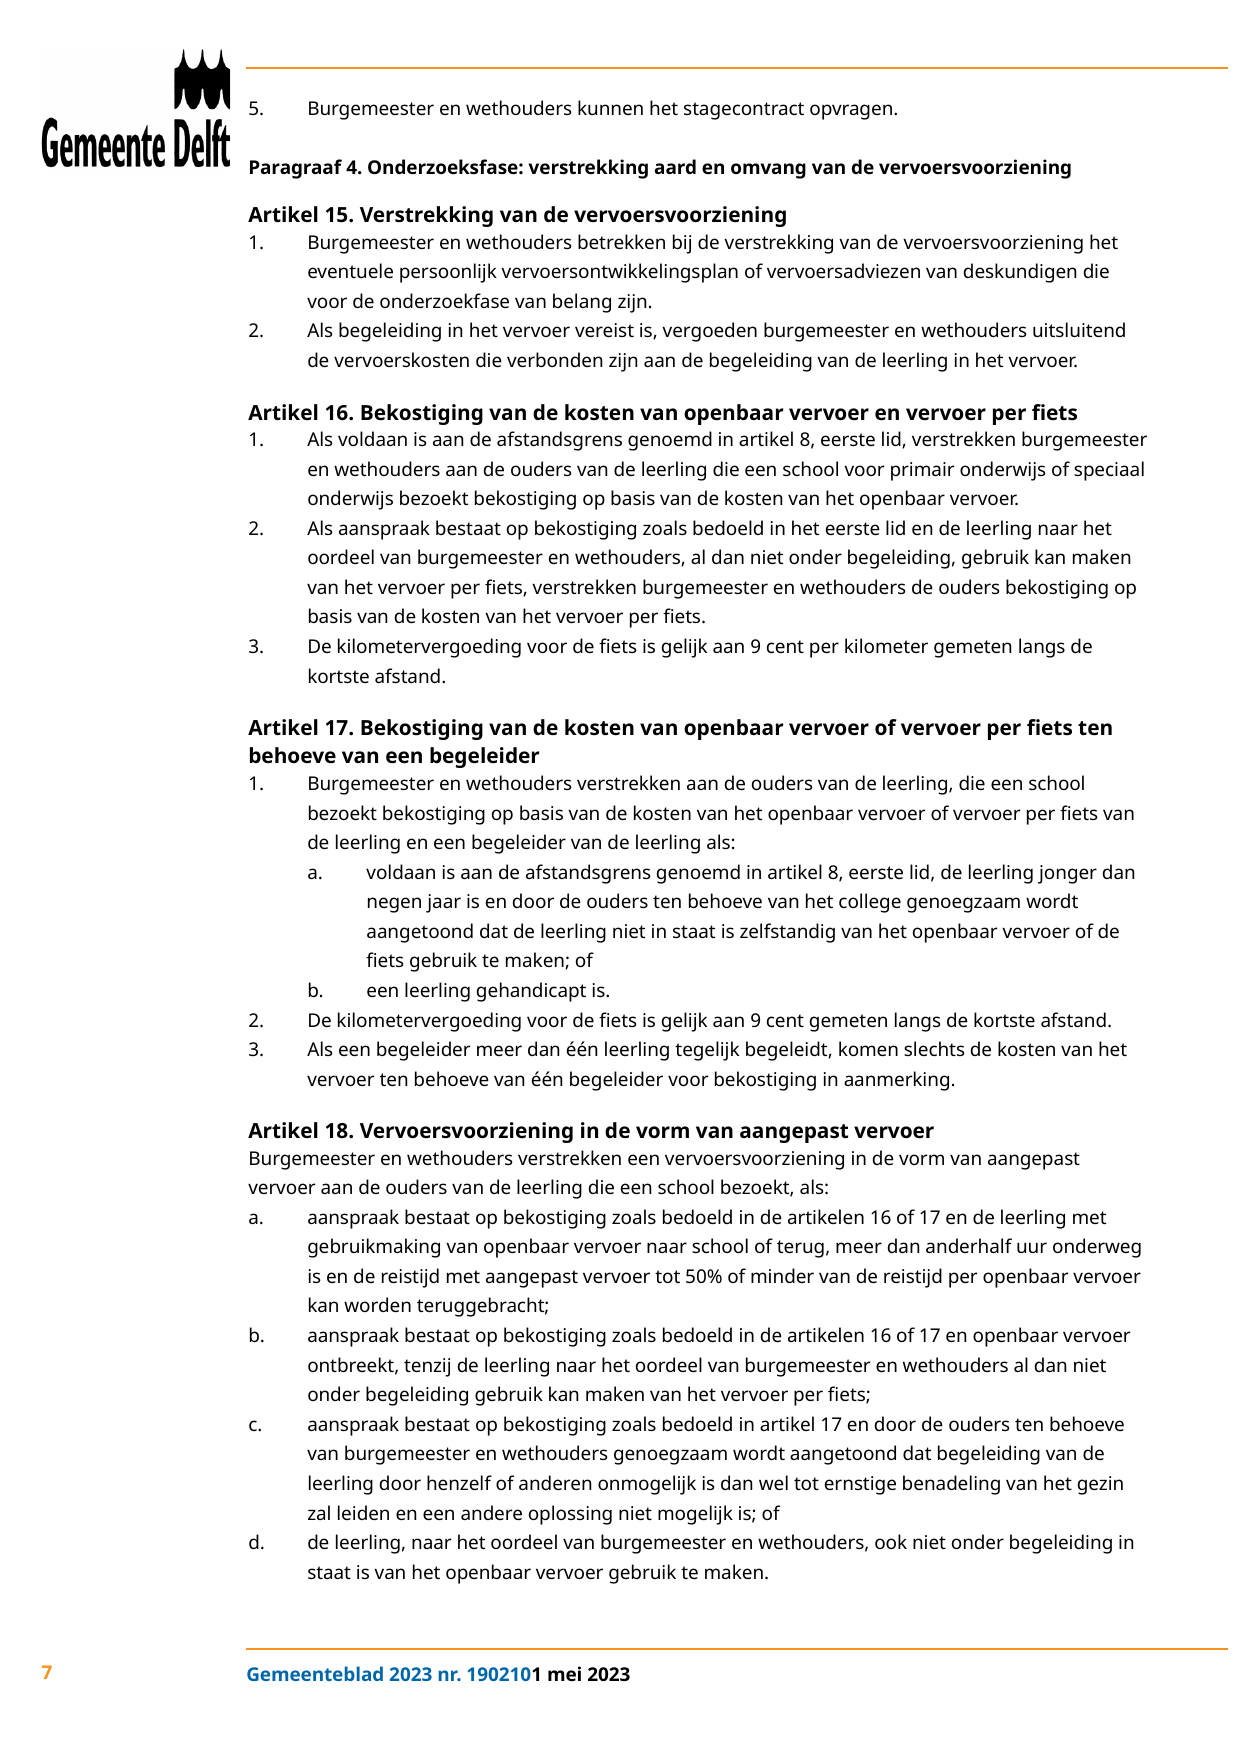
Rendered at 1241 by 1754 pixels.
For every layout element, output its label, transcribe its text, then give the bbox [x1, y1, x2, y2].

text Paragraaf 4. Onderzoeksfase: verstrekking aard en omvang van de vervoersvoorziening [248, 154, 1152, 180]
list aanspraak bestaat op bekostiging zoals bedoeld in de artikelen 16 of 17 en de leerling met gebruikmaking van openbaar vervoer naar school of terug, meer dan anderhalf uur onderweg is en de reistijd met aangepast vervoer tot 50% of minder van de reistijd per openbaar vervoer kan worden teruggebracht; [248, 1204, 1152, 1318]
text Artikel 17. Bekostiging van de kosten van openbaar vervoer of vervoer per fiets ten behoeve van een begeleider [248, 713, 1152, 770]
list Burgemeester en wethouders verstrekken aan de ouders van de leerling, die een school bezoekt bekostiging op basis van de kosten van het openbaar vervoer of vervoer per fiets van de leerling en een begeleider van de leerling als: [248, 770, 1152, 855]
list Als aanspraak bestaat op bekostiging zoals bedoeld in het eerste lid en de leerling naar het oordeel van burgemeester en wethouders, al dan niet onder begeleiding, gebruik kan maken van het vervoer per fiets, verstrekken burgemeester en wethouders de ouders bekostiging op basis van de kosten van het vervoer per fiets. [248, 515, 1152, 629]
list voldaan is aan de afstandsgrens genoemd in artikel 8, eerste lid, de leerling jonger dan negen jaar is en door de ouders ten behoeve van het college genoegzaam wordt aangetoond dat de leerling niet in staat is zelfstandig van het openbaar vervoer of de fiets gebruik te maken; of [307, 859, 1152, 973]
list Burgemeester en wethouders betrekken bij de verstrekking van de vervoersvoorziening het eventuele persoonlijk vervoersontwikkelingsplan of vervoersadviezen van deskundigen die voor de onderzoekfase van belang zijn. [248, 229, 1152, 314]
text Artikel 15. Verstrekking van de vervoersvoorziening [248, 201, 1152, 229]
list Als een begeleider meer dan één leerling tegelijk begeleidt, komen slechts de kosten van het vervoer ten behoeve van één begeleider voor bekostiging in aanmerking. [248, 1036, 1152, 1092]
list aanspraak bestaat op bekostiging zoals bedoeld in artikel 17 en door de ouders ten behoeve van burgemeester en wethouders genoegzaam wordt aangetoond dat begeleiding van de leerling door henzelf of anderen onmogelijk is dan wel tot ernstige benadeling van het gezin zal leiden en een andere oplossing niet mogelijk is; of [248, 1411, 1152, 1526]
picture [41, 47, 231, 172]
text Artikel 16. Bekostiging van de kosten van openbaar vervoer en vervoer per fiets [248, 398, 1152, 426]
text Artikel 18. Vervoersvoorziening in de vorm van aangepast vervoer [248, 1116, 1152, 1145]
list de leerling, naar het oordeel van burgemeester en wethouders, ook niet onder begeleiding in staat is van het openbaar vervoer gebruik te maken. [248, 1529, 1152, 1585]
text Burgemeester en wethouders verstrekken een vervoersvoorziening in de vorm van aangepast vervoer aan de ouders van de leerling die een school bezoekt, als: [248, 1145, 1152, 1200]
list aanspraak bestaat op bekostiging zoals bedoeld in de artikelen 16 of 17 en openbaar vervoer ontbreekt, tenzij de leerling naar het oordeel van burgemeester en wethouders al dan niet onder begeleiding gebruik kan maken van het vervoer per fiets; [248, 1322, 1152, 1407]
list een leerling gehandicapt is. [307, 977, 1152, 1003]
list Burgemeester en wethouders kunnen het stagecontract opvragen. [248, 95, 1152, 121]
list Als voldaan is aan de afstandsgrens genoemd in artikel 8, eerste lid, verstrekken burgemeester en wethouders aan de ouders van de leerling die een school voor primair onderwijs of speciaal onderwijs bezoekt bekostiging op basis van de kosten van het openbaar vervoer. [248, 426, 1152, 511]
list De kilometervergoeding voor de fiets is gelijk aan 9 cent per kilometer gemeten langs de kortste afstand. [248, 633, 1152, 688]
list De kilometervergoeding voor de fiets is gelijk aan 9 cent gemeten langs de kortste afstand. [248, 1007, 1152, 1032]
list Als begeleiding in het vervoer vereist is, vergoeden burgemeester en wethouders uitsluitend de vervoerskosten die verbonden zijn aan de begeleiding van de leerling in het vervoer. [248, 318, 1152, 373]
